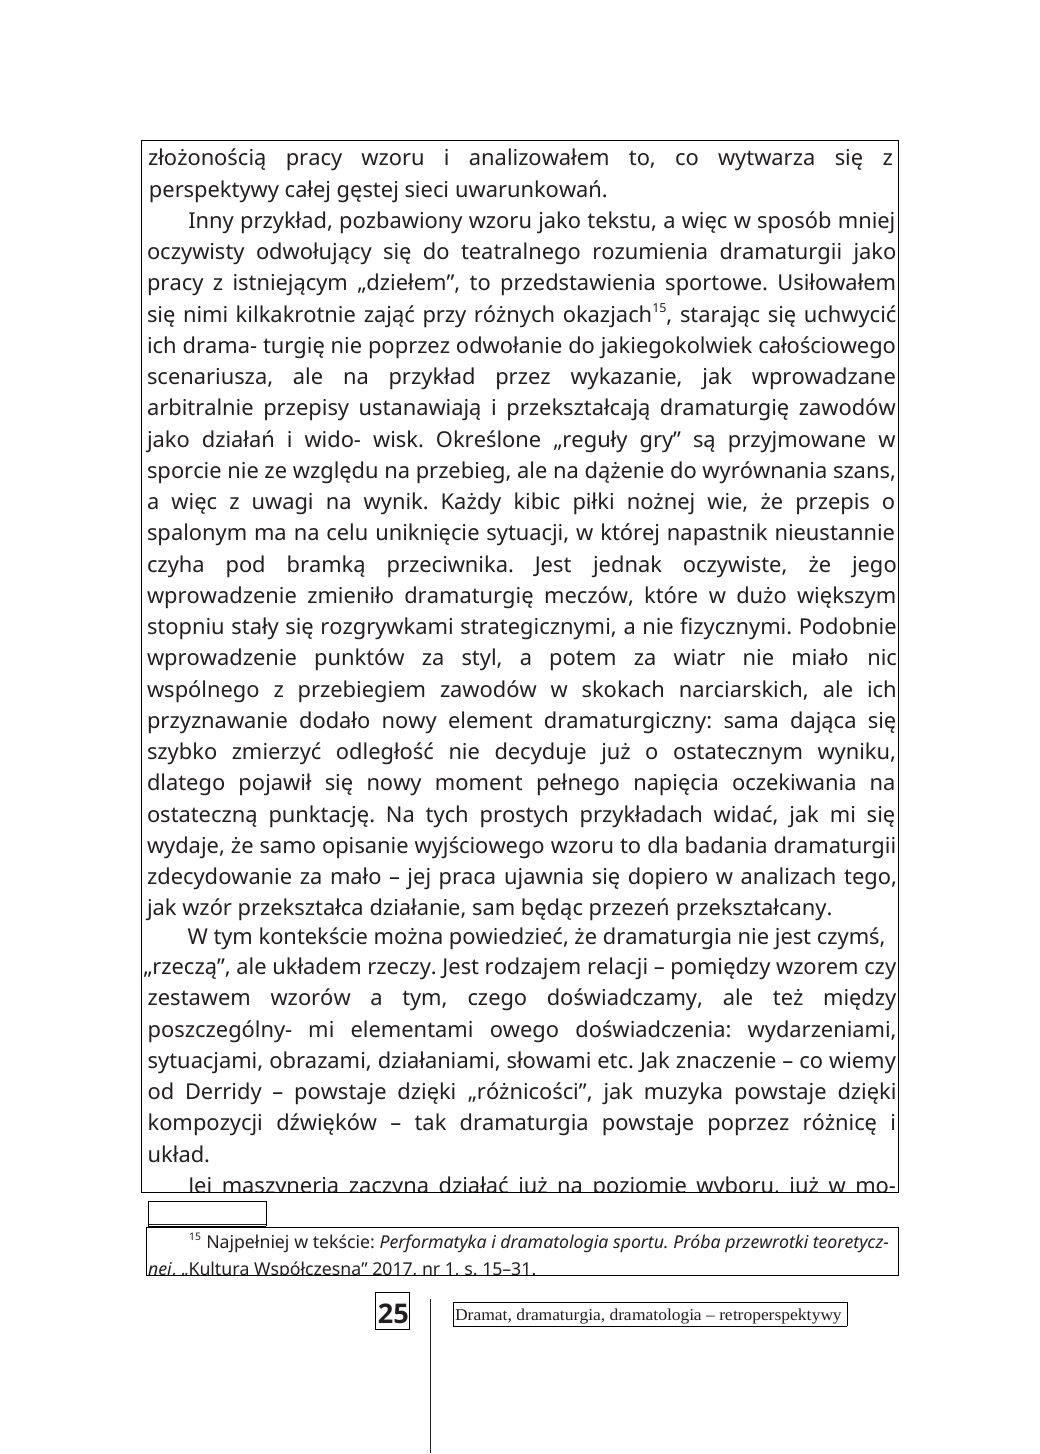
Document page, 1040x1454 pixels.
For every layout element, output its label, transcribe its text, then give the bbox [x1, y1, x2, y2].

text 25 [378, 1295, 409, 1329]
text W tym kontekście można powiedzieć, że dramaturgia nie jest czymś, [187, 924, 898, 950]
text „rzeczą”, ale układem rzeczy. Jest rodzajem relacji – pomiędzy wzorem czy zestawem wzorów a tym, czego doświadczamy, ale też między poszczególny- mi elementami owego doświadczenia: wydarzeniami, sytuacjami, obrazami, działaniami, słowami etc. Jak znaczenie – co wiemy od Derridy – powstaje dzięki „różnicości”, jak muzyka powstaje dzięki kompozycji dźwięków – tak dramaturgia powstaje poprzez różnicę i układ. [143, 951, 897, 1168]
text Jej maszyneria zaczyna działać już na poziomie wyboru, już w mo- mencie, gdy uznajemy coś za wydarzenie. Podstawowy zabieg dramatur- giczny to „wydzielenie”, wykadrowanie jakiegoś fragmentu rzeczywistości i zobaczenie go w jego odrębności. Zabieg następny to zbudowanie relacji wewnątrz fragmentu oraz na zewnątrz niego, a więc – zbudowanie jego relacji wobec innych fragmentów. Tu już dochodzi do montowania i wielu skomplikowanych operacji porządkujących. Nie mówię przy tym jeszcze [147, 1170, 897, 1192]
text złożonością pracy wzoru i analizowałem to, co wytwarza się z perspektywy całej gęstej sieci uwarunkowań. [148, 142, 893, 203]
text Inny przykład, pozbawiony wzoru jako tekstu, a więc w sposób mniej oczywisty odwołujący się do teatralnego rozumienia dramaturgii jako pracy z istniejącym „dziełem”, to przedstawienia sportowe. Usiłowałem się nimi kilkakrotnie zająć przy różnych okazjach15, starając się uchwycić ich drama- turgię nie poprzez odwołanie do jakiegokolwiek całościowego scenariusza, ale na przykład przez wykazanie, jak wprowadzane arbitralnie przepisy ustanawiają i przekształcają dramaturgię zawodów jako działań i wido- wisk. Określone „reguły gry” są przyjmowane w sporcie nie ze względu na przebieg, ale na dążenie do wyrównania szans, a więc z uwagi na wynik. Każdy kibic piłki nożnej wie, że przepis o spalonym ma na celu uniknięcie sytuacji, w której napastnik nieustannie czyha pod bramką przeciwnika. Jest jednak oczywiste, że jego wprowadzenie zmieniło dramaturgię meczów, które w dużo większym stopniu stały się rozgrywkami strategicznymi, a nie fizycznymi. Podobnie wprowadzenie punktów za styl, a potem za wiatr nie miało nic wspólnego z przebiegiem zawodów w skokach narciarskich, ale ich przyznawanie dodało nowy element dramaturgiczny: sama dająca się szybko zmierzyć odległość nie decyduje już o ostatecznym wyniku, dlatego pojawił się nowy moment pełnego napięcia oczekiwania na ostateczną punktację. Na tych prostych przykładach widać, jak mi się wydaje, że samo opisanie wyjściowego wzoru to dla badania dramaturgii zdecydowanie za mało – jej praca ujawnia się dopiero w analizach tego, jak wzór przekształca działanie, sam będąc przezeń przekształcany. [147, 205, 897, 922]
text Dramat, dramaturgia, dramatologia – retroperspektywy [455, 1304, 847, 1324]
text 15 Najpełniej w tekście: Performatyka i dramatologia sportu. Próba przewrotki teoretycz- nej, „Kultura Współczesna” 2017, nr 1, s. 15–31. [148, 1229, 897, 1275]
